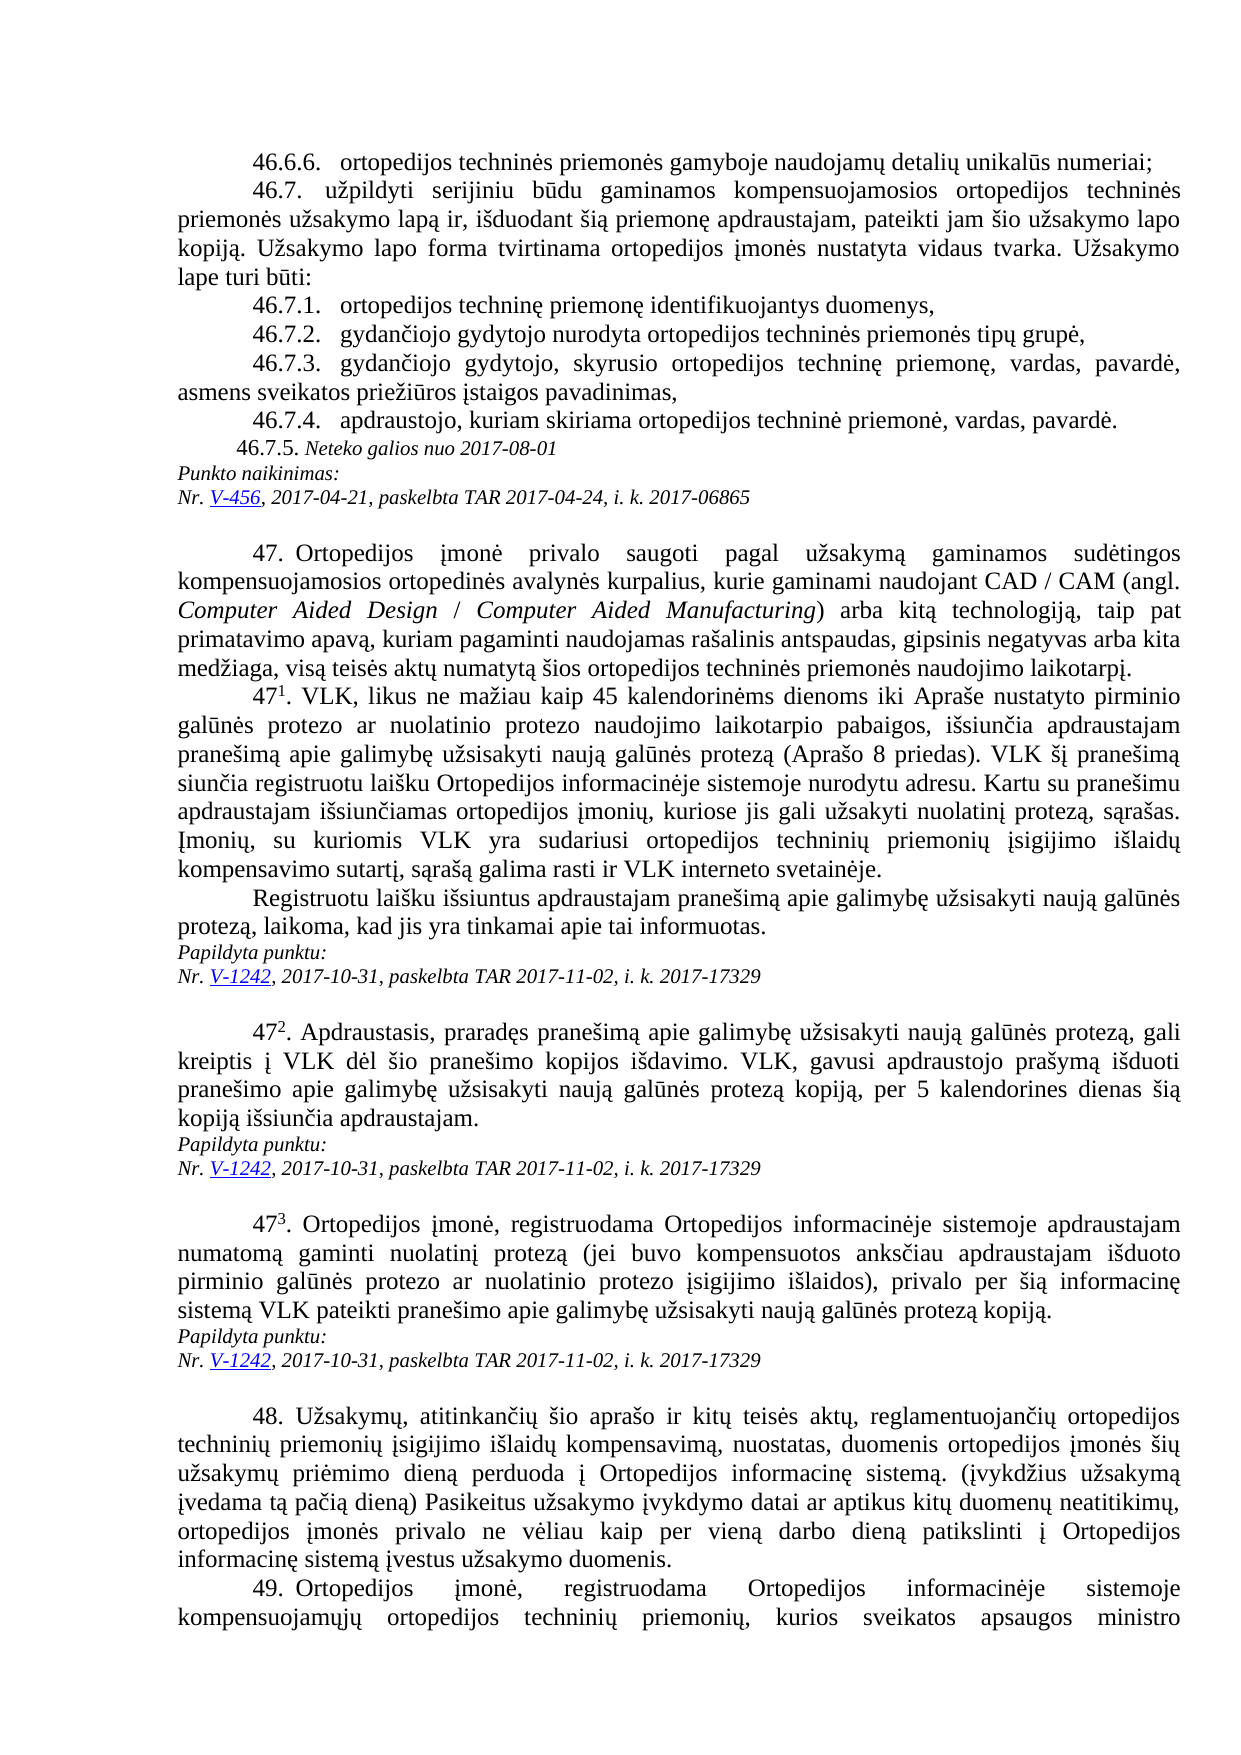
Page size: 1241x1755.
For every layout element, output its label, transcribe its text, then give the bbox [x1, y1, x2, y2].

text 48. Užsakymų, atitinkančių šio aprašo ir kitų teisės aktų, reglamentuojančių ortopedijos techninių priemonių įsigijimo išlaidų kompensavimą, nuostatas, duomenis ortopedijos įmonės šių užsakymų priėmimo dieną perduoda į Ortopedijos informacinę sistemą. (įvykdžius užsakymą įvedama tą pačią dieną) Pasikeitus užsakymo įvykdymo datai ar aptikus kitų duomenų neatitikimų, ortopedijos įmonės privalo ne vėliau kaip per vieną darbo dieną patikslinti į Ortopedijos informacinę sistemą įvestus užsakymo duomenis. [177, 1401, 1181, 1573]
text Punkto naikinimas: [177, 461, 1181, 485]
text Nr. V-456, 2017-04-21, paskelbta TAR 2017-04-24, i. k. 2017-06865 [177, 485, 1181, 509]
text Nr. V-1242, 2017-10-31, paskelbta TAR 2017-11-02, i. k. 2017-17329 [177, 1348, 1181, 1372]
text 471. VLK, likus ne mažiau kaip 45 kalendorinėms dienoms iki Apraše nustatyto pirminio galūnės protezo ar nuolatinio protezo naudojimo laikotarpio pabaigos, išsiunčia apdraustajam pranešimą apie galimybę užsisakyti naują galūnės protezą (Aprašo 8 priedas). VLK šį pranešimą siunčia registruotu laišku Ortopedijos informacinėje sistemoje nurodytu adresu. Kartu su pranešimu apdraustajam išsiunčiamas ortopedijos įmonių, kuriose jis gali užsakyti nuolatinį protezą, sąrašas. Įmonių, su kuriomis VLK yra sudariusi ortopedijos techninių priemonių įsigijimo išlaidų kompensavimo sutartį, sąrašą galima rasti ir VLK interneto svetainėje. [177, 681, 1181, 883]
text 46.7. užpildyti serijiniu būdu gaminamos kompensuojamosios ortopedijos techninės priemonės užsakymo lapą ir, išduodant šią priemonę apdraustajam, pateikti jam šio užsakymo lapo kopiją. Užsakymo lapo forma tvirtinama ortopedijos įmonės nustatyta vidaus tvarka. Užsakymo lape turi būti: [177, 176, 1181, 291]
text 46.6.6. ortopedijos techninės priemonės gamyboje naudojamų detalių unikalūs numeriai; [177, 147, 1181, 176]
text Papildyta punktu: [177, 940, 1181, 964]
text 472. Apdraustasis, praradęs pranešimą apie galimybę užsisakyti naują galūnės protezą, gali kreiptis į VLK dėl šio pranešimo kopijos išdavimo. VLK, gavusi apdraustojo prašymą išduoti pranešimo apie galimybę užsisakyti naują galūnės protezą kopiją, per 5 kalendorines dienas šią kopiją išsiunčia apdraustajam. [177, 1017, 1181, 1132]
text 46.7.4. apdraustojo, kuriam skiriama ortopedijos techninė priemonė, vardas, pavardė. [177, 406, 1181, 434]
text 47. Ortopedijos įmonė privalo saugoti pagal užsakymą gaminamos sudėtingos kompensuojamosios ortopedinės avalynės kurpalius, kurie gaminami naudojant CAD / CAM (angl. Computer Aided Design / Computer Aided Manufacturing) arba kitą technologiją, taip pat primatavimo apavą, kuriam pagaminti naudojamas rašalinis antspaudas, gipsinis negatyvas arba kita medžiaga, visą teisės aktų numatytą šios ortopedijos techninės priemonės naudojimo laikotarpį. [177, 538, 1181, 681]
text Registruotu laišku išsiuntus apdraustajam pranešimą apie galimybę užsisakyti naują galūnės protezą, laikoma, kad jis yra tinkamai apie tai informuotas. [177, 883, 1181, 940]
text Papildyta punktu: [177, 1324, 1181, 1348]
text 46.7.1. ortopedijos techninę priemonę identifikuojantys duomenys, [177, 291, 1181, 319]
text 473. Ortopedijos įmonė, registruodama Ortopedijos informacinėje sistemoje apdraustajam numatomą gaminti nuolatinį protezą (jei buvo kompensuotos anksčiau apdraustajam išduoto pirminio galūnės protezo ar nuolatinio protezo įsigijimo išlaidos), privalo per šią informacinę sistemą VLK pateikti pranešimo apie galimybę užsisakyti naują galūnės protezą kopiją. [177, 1209, 1181, 1324]
text 46.7.2. gydančiojo gydytojo nurodyta ortopedijos techninės priemonės tipų grupė, [177, 319, 1181, 348]
text Nr. V-1242, 2017-10-31, paskelbta TAR 2017-11-02, i. k. 2017-17329 [177, 1156, 1181, 1180]
text Papildyta punktu: [177, 1132, 1181, 1156]
text 49. Ortopedijos įmonė, registruodama Ortopedijos informacinėje sistemoje kompensuojamųjų ortopedijos techninių priemonių, kurios sveikatos apsaugos ministro [177, 1573, 1181, 1631]
text 46.7.5. Neteko galios nuo 2017-08-01 [177, 434, 1181, 461]
text 46.7.3. gydančiojo gydytojo, skyrusio ortopedijos techninę priemonę, vardas, pavardė, asmens sveikatos priežiūros įstaigos pavadinimas, [177, 348, 1181, 406]
text Nr. V-1242, 2017-10-31, paskelbta TAR 2017-11-02, i. k. 2017-17329 [177, 964, 1181, 988]
